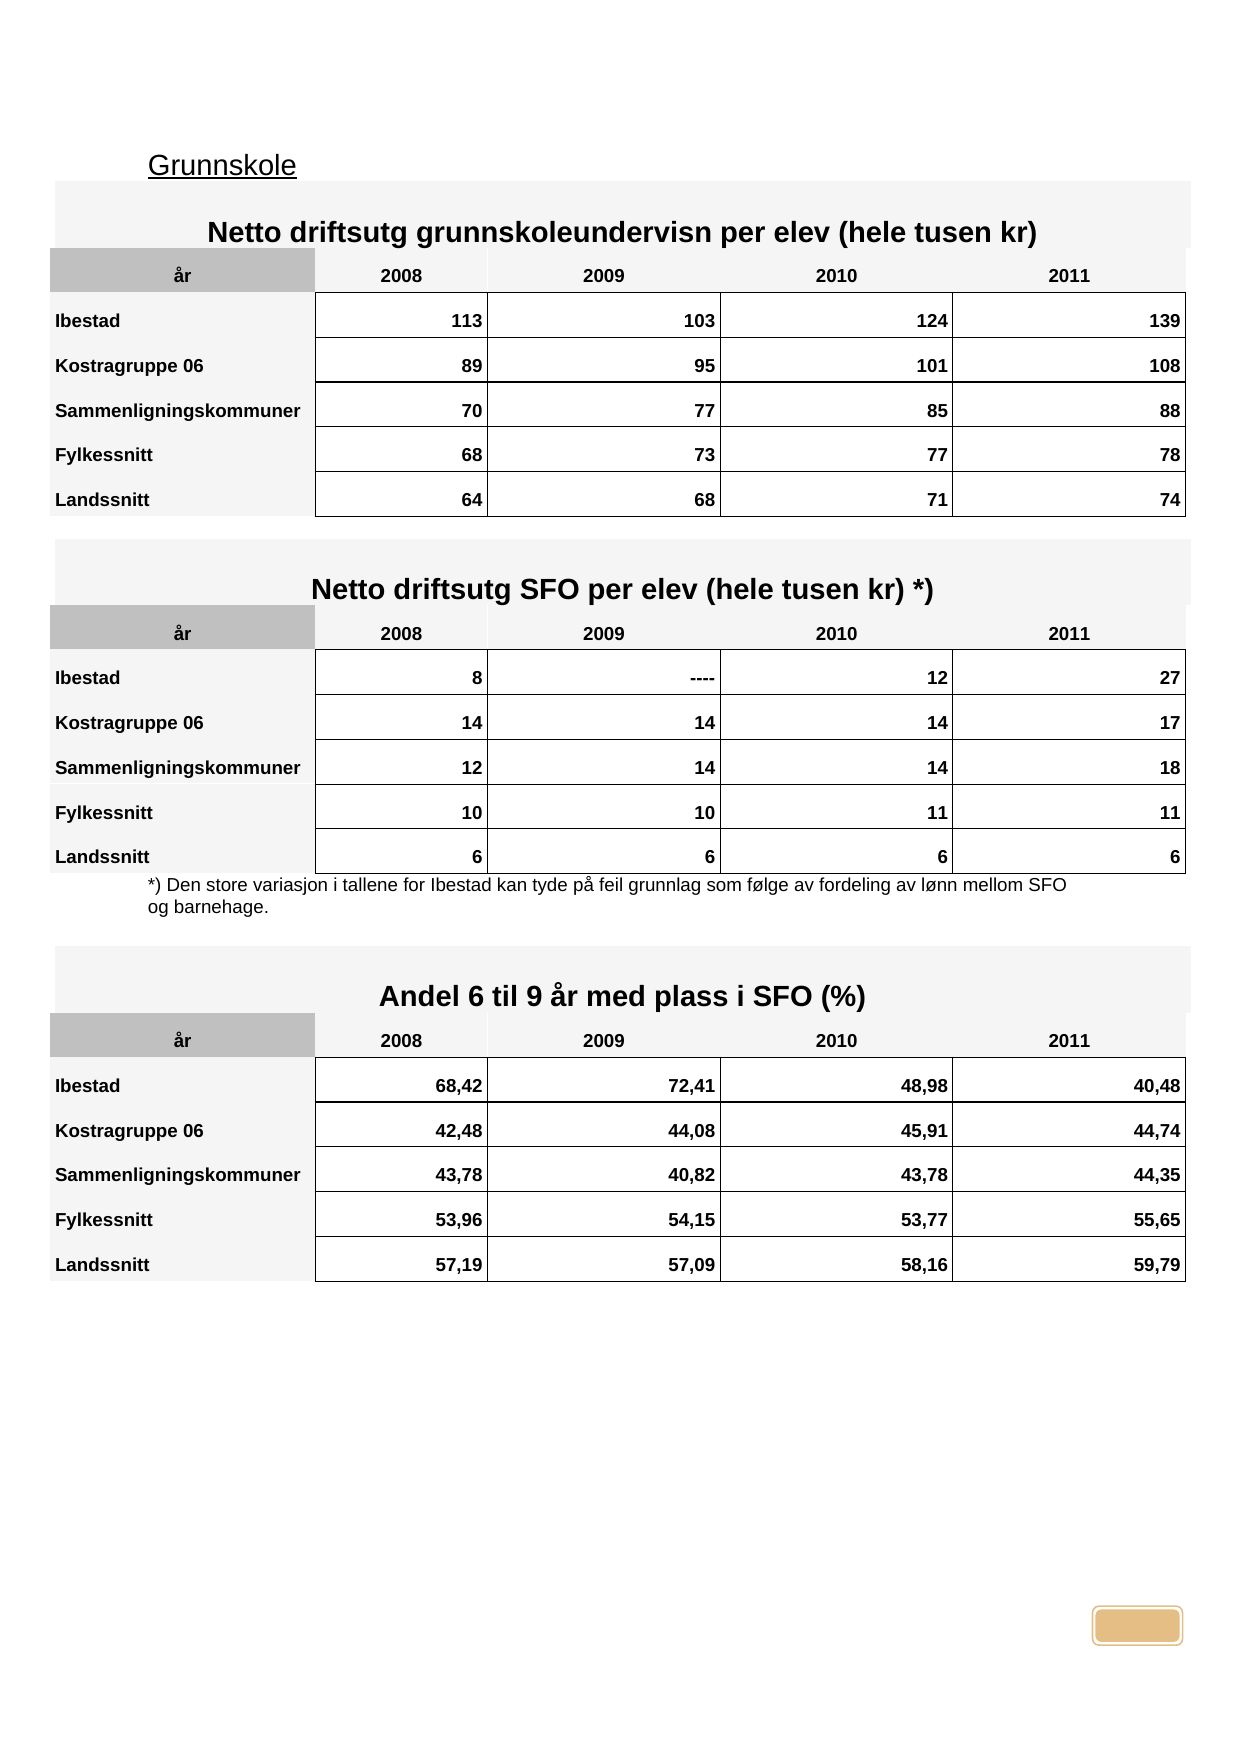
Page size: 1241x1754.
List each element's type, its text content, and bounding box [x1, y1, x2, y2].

table_cell 74 [953, 472, 1185, 516]
table_cell Landssnitt [50, 471, 315, 516]
table_cell 71 [721, 472, 952, 516]
table_cell 6 [488, 829, 720, 873]
table_cell 2009 [488, 248, 720, 292]
table_cell år [50, 1013, 315, 1057]
table_cell 14 [721, 695, 952, 739]
table_cell Sammenligningskommuner [50, 1146, 315, 1191]
table_cell 124 [721, 293, 952, 337]
table_cell [1186, 292, 1191, 337]
table_cell 10 [488, 785, 720, 828]
table_cell [1186, 739, 1191, 783]
table_cell [1186, 694, 1191, 739]
table_cell 54,15 [488, 1192, 720, 1236]
table_cell [1186, 381, 1191, 426]
table_cell år [50, 248, 315, 292]
table_cell 45,91 [721, 1103, 952, 1146]
table_cell 14 [488, 740, 720, 783]
table_cell [1186, 605, 1191, 649]
table_cell 64 [316, 472, 487, 516]
table_cell 14 [488, 695, 720, 739]
table_cell 2011 [953, 248, 1186, 292]
table_cell 68 [316, 427, 487, 471]
table_cell 2008 [315, 1013, 487, 1057]
table_cell [1186, 426, 1191, 471]
table_cell 68,42 [316, 1058, 487, 1101]
table_cell 40,82 [488, 1147, 720, 1191]
table_cell Ibestad [50, 649, 315, 694]
text *) Den store variasjon i tallene for Ibestad kan tyde på feil grunnlag som følge av fordeling av lønn mellom SFO og barnehage. [148, 874, 1092, 917]
table_cell 44,35 [953, 1147, 1185, 1191]
table_cell 103 [488, 293, 720, 337]
table_header Netto driftsutg SFO per elev (hele tusen kr) *) [55, 539, 1191, 605]
table_cell 77 [721, 427, 952, 471]
table_cell 42,48 [316, 1103, 487, 1146]
table_cell 53,96 [316, 1192, 487, 1236]
table_cell 78 [953, 427, 1185, 471]
table_cell [1186, 784, 1191, 828]
table_cell ---- [488, 650, 720, 694]
table_cell [1186, 1236, 1191, 1281]
table_cell 139 [953, 293, 1185, 337]
text Grunnskole [148, 148, 1092, 181]
table_cell Ibestad [50, 292, 315, 337]
table_cell 89 [316, 338, 487, 381]
table_cell 2010 [720, 248, 953, 292]
table_cell 44,08 [488, 1103, 720, 1146]
table_cell Sammenligningskommuner [50, 381, 315, 426]
table_cell 2008 [315, 248, 487, 292]
table_cell 101 [721, 338, 952, 381]
table_cell Sammenligningskommuner [50, 739, 315, 783]
table_cell 72,41 [488, 1058, 720, 1101]
table_cell Kostragruppe 06 [50, 337, 315, 381]
table_cell [1186, 337, 1191, 381]
table_cell 6 [953, 829, 1185, 873]
table_header [50, 181, 54, 248]
table_cell [1186, 1013, 1191, 1057]
table_cell 57,09 [488, 1237, 720, 1281]
table_cell 2011 [953, 605, 1186, 649]
table_cell 11 [721, 785, 952, 828]
table_cell 44,74 [953, 1103, 1185, 1146]
table_cell Fylkessnitt [50, 426, 315, 471]
table_header Andel 6 til 9 år med plass i SFO (%) [55, 946, 1191, 1013]
table_cell [1186, 1057, 1191, 1101]
table_cell 2010 [720, 1013, 953, 1057]
table_cell 73 [488, 427, 720, 471]
table_cell 2008 [315, 605, 487, 649]
table_cell 14 [721, 740, 952, 783]
table_cell [1186, 1146, 1191, 1191]
table_cell [1186, 828, 1191, 873]
table_header Netto driftsutg grunnskoleundervisn per elev (hele tusen kr) [55, 181, 1191, 248]
table_cell [1186, 471, 1191, 516]
table_cell 88 [953, 383, 1185, 426]
table_cell 18 [953, 740, 1185, 783]
table_cell 10 [316, 785, 487, 828]
table_cell 95 [488, 338, 720, 381]
table_cell Landssnitt [50, 828, 315, 873]
table_cell 43,78 [316, 1147, 487, 1191]
table_cell 6 [316, 829, 487, 873]
table_cell 2009 [488, 605, 720, 649]
table_cell 58,16 [721, 1237, 952, 1281]
table_cell [1186, 649, 1191, 694]
table_cell 77 [488, 383, 720, 426]
table_cell 40,48 [953, 1058, 1185, 1101]
table_cell 27 [953, 650, 1185, 694]
table_cell 113 [316, 293, 487, 337]
table_cell 68 [488, 472, 720, 516]
table_cell 53,77 [721, 1192, 952, 1236]
table_cell Fylkessnitt [50, 1191, 315, 1236]
table_cell Ibestad [50, 1057, 315, 1101]
table_cell 8 [316, 650, 487, 694]
table_header [50, 539, 54, 605]
table_cell [1186, 1191, 1191, 1236]
table_cell 2009 [488, 1013, 720, 1057]
table_cell 11 [953, 785, 1185, 828]
table_cell Kostragruppe 06 [50, 1101, 315, 1146]
table_cell 70 [316, 383, 487, 426]
table_cell 48,98 [721, 1058, 952, 1101]
table_cell 14 [316, 695, 487, 739]
table_cell 85 [721, 383, 952, 426]
table_cell Landssnitt [50, 1236, 315, 1281]
table_cell 59,79 [953, 1237, 1185, 1281]
table_cell 6 [721, 829, 952, 873]
table_cell 12 [721, 650, 952, 694]
table_cell [1186, 1101, 1191, 1146]
table_cell [1186, 248, 1191, 292]
table_cell 57,19 [316, 1237, 487, 1281]
table_cell 17 [953, 695, 1185, 739]
table_cell år [50, 605, 315, 649]
table_cell 43,78 [721, 1147, 952, 1191]
table_cell 108 [953, 338, 1185, 381]
table_header [50, 946, 54, 1013]
table_cell 2011 [953, 1013, 1186, 1057]
table_cell Kostragruppe 06 [50, 694, 315, 739]
table_cell 2010 [720, 605, 953, 649]
table_cell 12 [316, 740, 487, 783]
table_cell 55,65 [953, 1192, 1185, 1236]
table_cell Fylkessnitt [50, 784, 315, 828]
